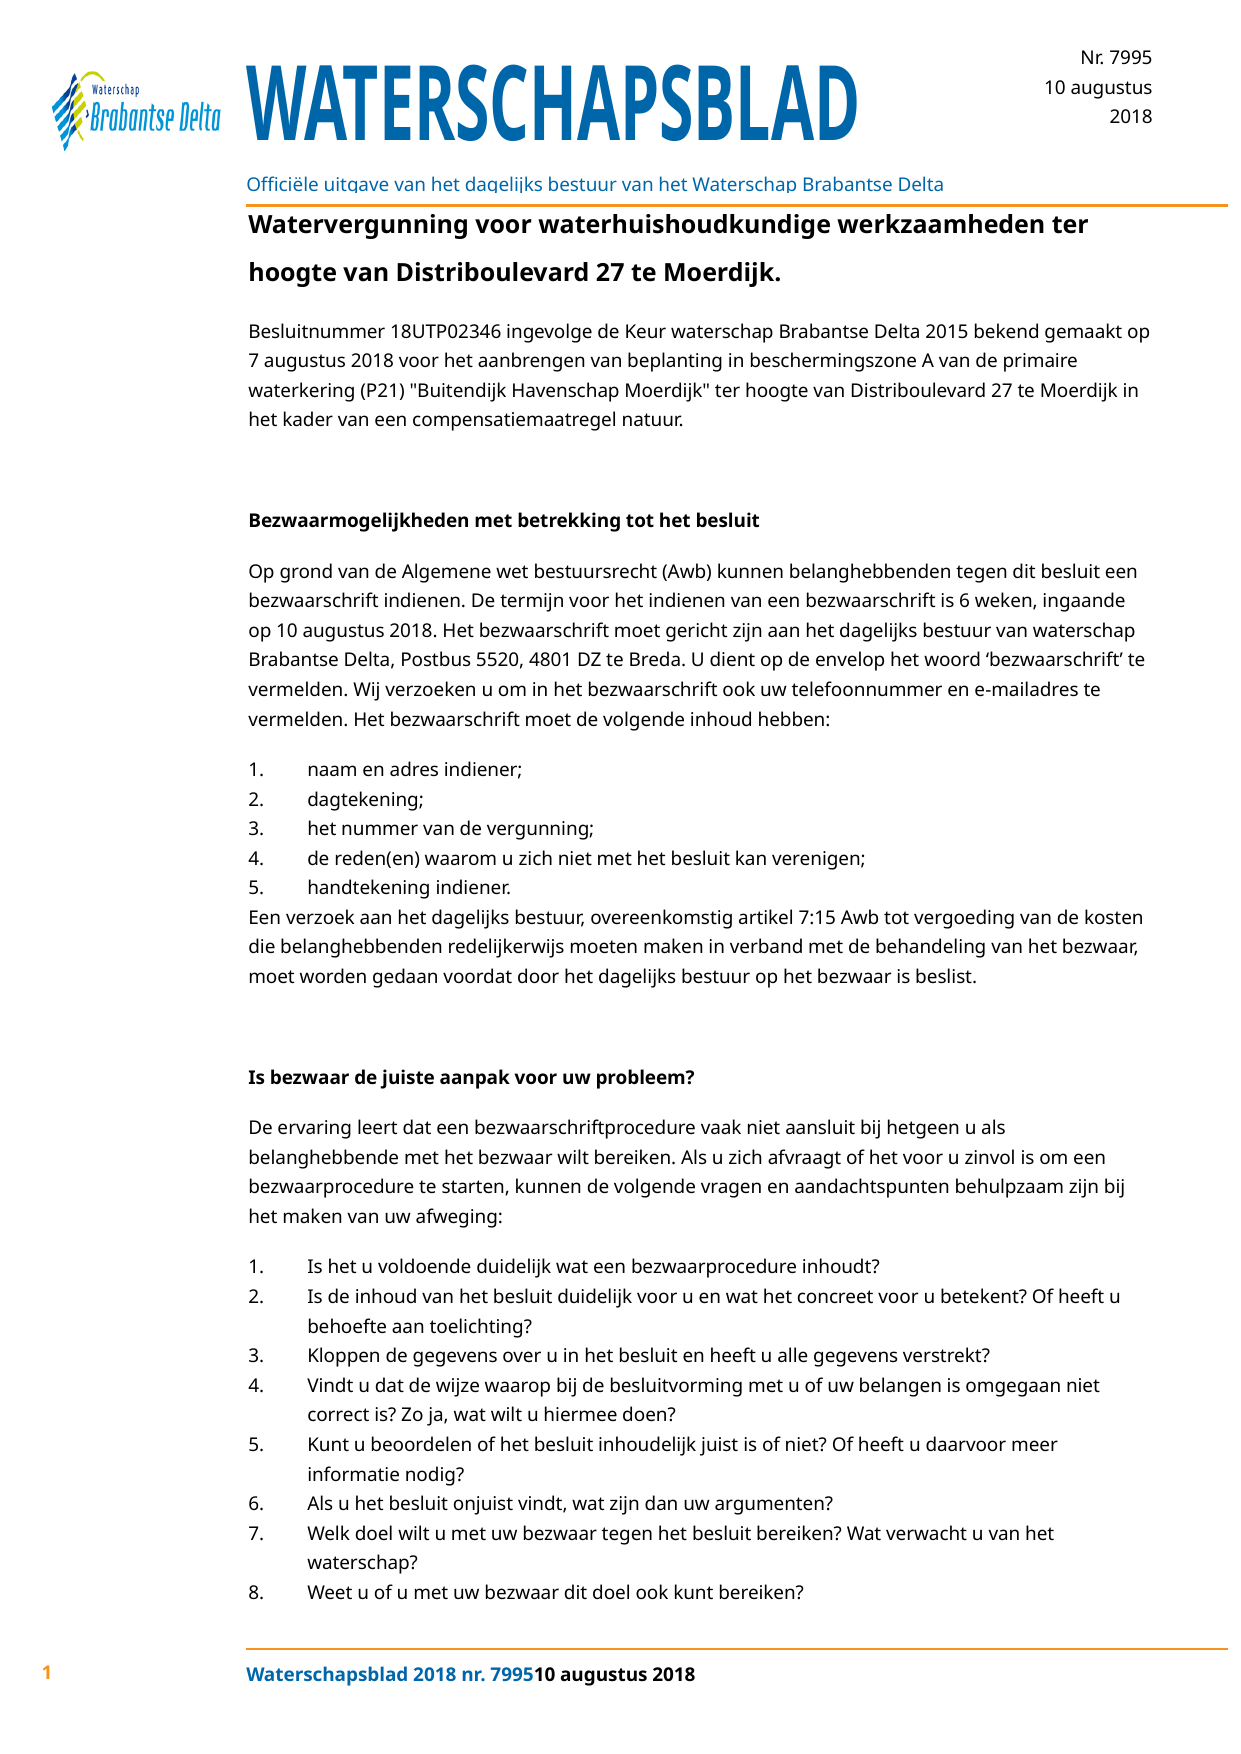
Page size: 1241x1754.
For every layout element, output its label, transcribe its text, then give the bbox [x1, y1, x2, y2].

list dagtekening; [248, 786, 1152, 812]
text Is bezwaar de juiste aanpak voor uw probleem? [248, 1064, 1152, 1090]
list naam en adres indiener; [248, 756, 1152, 782]
text De ervaring leert dat een bezwaarschriftprocedure vaak niet aansluit bij hetgeen u als belanghebbende met het bezwaar wilt bereiken. Als u zich afvraagt of het voor u zinvol is om een bezwaarprocedure te starten, kunnen de volgende vragen en aandachtspunten behulpzaam zijn bij het maken van uw afweging: [248, 1114, 1152, 1229]
text Bezwaarmogelijkheden met betrekking tot het besluit [248, 507, 1152, 533]
list handtekening indiener. [248, 874, 1152, 900]
list de reden(en) waarom u zich niet met het besluit kan verenigen; [248, 845, 1152, 871]
list het nummer van de vergunning; [248, 815, 1152, 841]
list Is het u voldoende duidelijk wat een bezwaarprocedure inhoudt? [248, 1254, 1152, 1279]
list Vindt u dat de wijze waarop bij de besluitvorming met u of uw belangen is omgegaan niet correct is? Zo ja, wat wilt u hiermee doen? [248, 1372, 1152, 1427]
text Watervergunning voor waterhuishoudkundige werkzaamheden ter hoogte van Distriboulevard 27 te Moerdijk. [248, 207, 1152, 288]
text Op grond van de Algemene wet bestuursrecht (Awb) kunnen belanghebbenden tegen dit besluit een bezwaarschrift indienen. De termijn voor het indienen van een bezwaarschrift is 6 weken, ingaande op 10 augustus 2018. Het bezwaarschrift moet gericht zijn aan het dagelijks bestuur van waterschap Brabantse Delta, Postbus 5520, 4801 DZ te Breda. U dient op de envelop het woord ‘bezwaarschrift’ te vermelden. Wij verzoeken u om in het bezwaarschrift ook uw telefoonnummer en e‑mailadres te vermelden. Het bezwaarschrift moet de volgende inhoud hebben: [248, 558, 1152, 732]
list Kunt u beoordelen of het besluit inhoudelijk juist is of niet? Of heeft u daarvoor meer informatie nodig? [248, 1431, 1152, 1487]
list Als u het besluit onjuist vindt, wat zijn dan uw argumenten? [248, 1490, 1152, 1516]
picture [41, 47, 231, 172]
text Besluitnummer 18UTP02346 ingevolge de Keur waterschap Brabantse Delta 2015 bekend gemaakt op 7 augustus 2018 voor het aanbrengen van beplanting in beschermingszone A van de primaire waterkering (P21) "Buitendijk Havenschap Moerdijk" ter hoogte van Distriboulevard 27 te Moerdijk in het kader van een compensatiemaatregel natuur. [248, 318, 1152, 432]
text Een verzoek aan het dagelijks bestuur, overeenkomstig artikel 7:15 Awb tot vergoeding van de kosten die belanghebbenden redelijkerwijs moeten maken in verband met de behandeling van het bezwaar, moet worden gedaan voordat door het dagelijks bestuur op het bezwaar is beslist. [248, 904, 1152, 989]
list Is de inhoud van het besluit duidelijk voor u en wat het concreet voor u betekent? Of heeft u behoefte aan toelichting? [248, 1283, 1152, 1339]
list Welk doel wilt u met uw bezwaar tegen het besluit bereiken? Wat verwacht u van het waterschap? [248, 1520, 1152, 1575]
list Weet u of u met uw bezwaar dit doel ook kunt bereiken? [248, 1579, 1152, 1605]
list Kloppen de gegevens over u in het besluit en heeft u alle gegevens verstrekt? [248, 1342, 1152, 1368]
